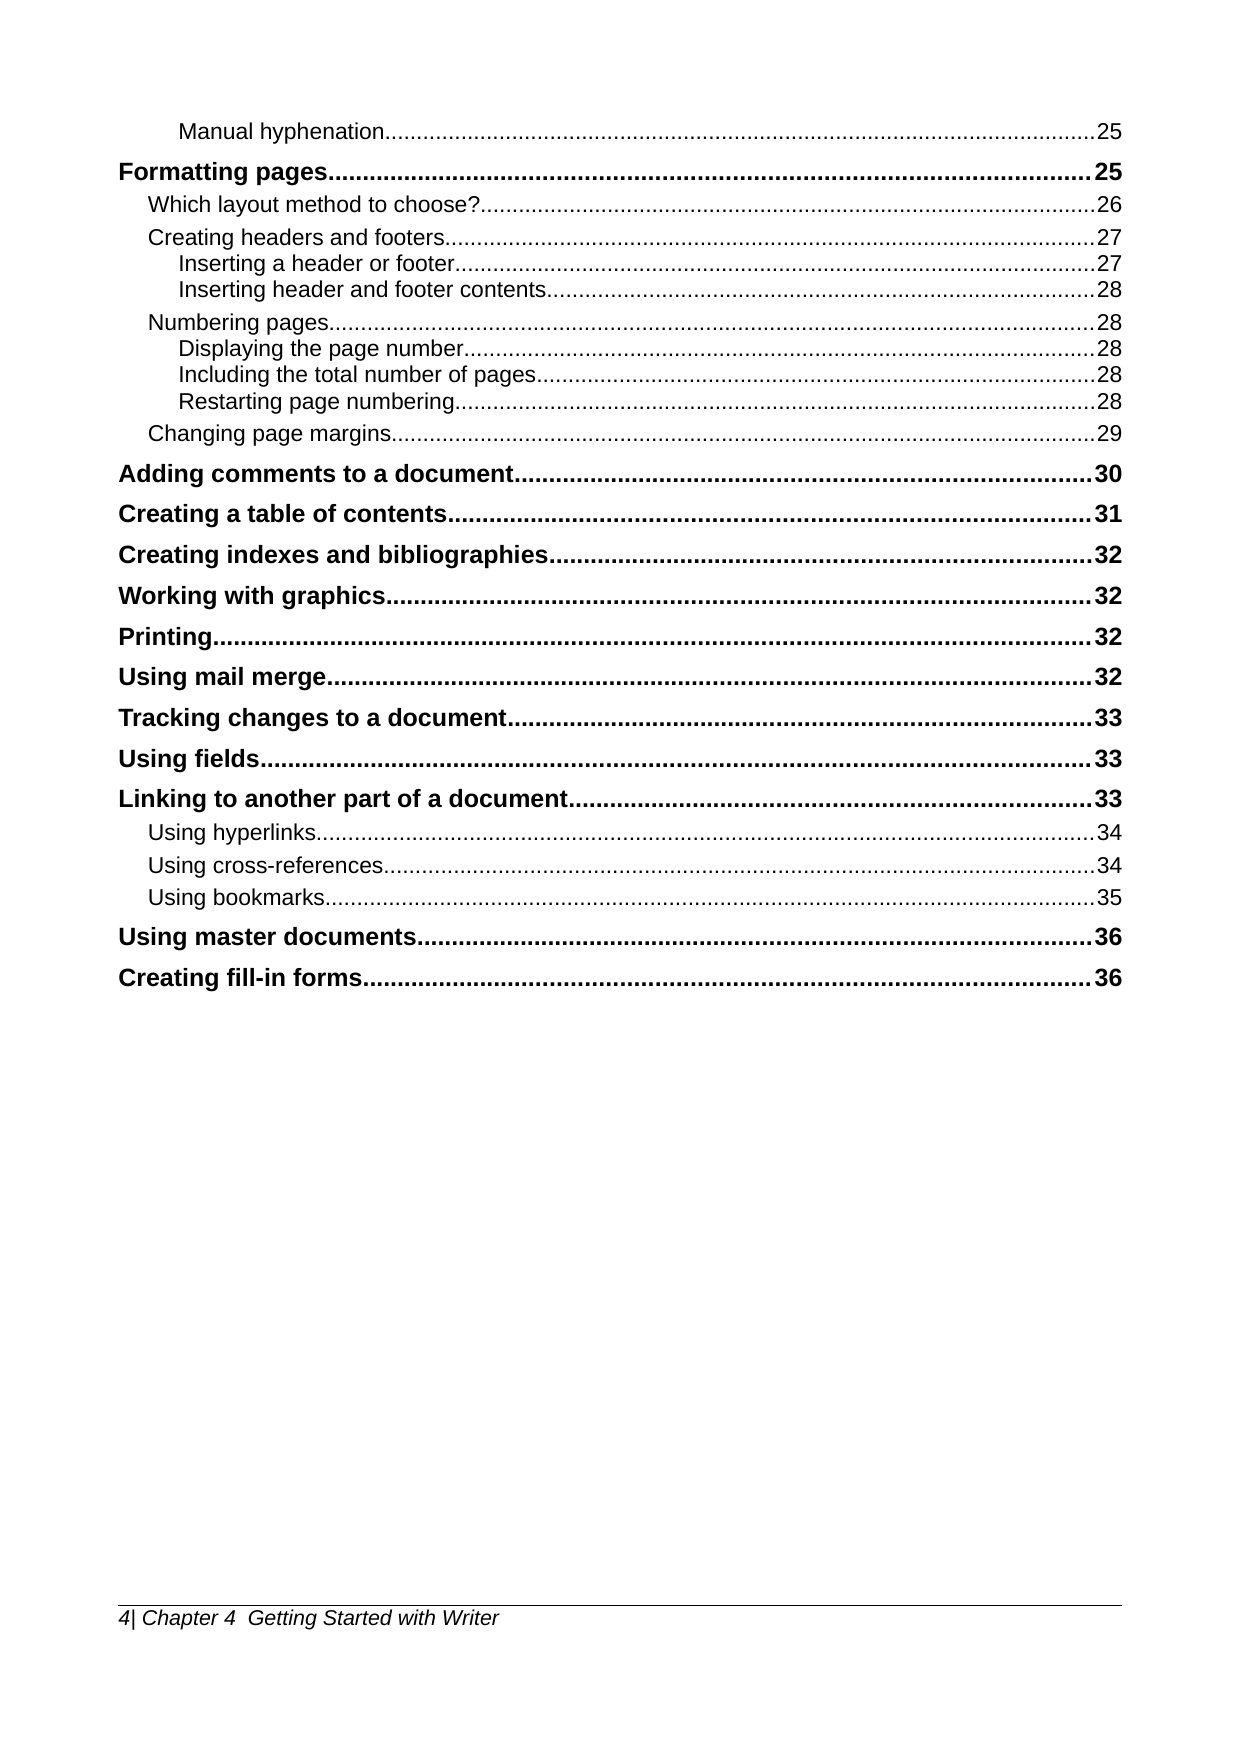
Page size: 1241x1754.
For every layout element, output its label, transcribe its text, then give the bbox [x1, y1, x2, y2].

text Using master documents 36 [118, 922, 1122, 951]
text Printing 32 [118, 621, 1122, 650]
text Displaying the page number 28 [178, 335, 1122, 361]
text Using bookmarks 35 [148, 884, 1122, 910]
text Inserting a header or footer 27 [178, 250, 1122, 276]
text Tracking changes to a document 33 [118, 703, 1122, 732]
text Using cross-references 34 [148, 852, 1122, 878]
text Using mail merge 32 [118, 662, 1122, 691]
text Creating a table of contents 31 [118, 499, 1122, 528]
text Using fields 33 [118, 744, 1122, 772]
text Linking to another part of a document 33 [118, 784, 1122, 813]
text Creating headers and footers 27 [148, 224, 1122, 250]
text Restarting page numbering 28 [178, 388, 1122, 414]
text Creating indexes and bibliographies 32 [118, 540, 1122, 569]
text Adding comments to a document 30 [118, 458, 1122, 487]
text Numbering pages 28 [148, 309, 1122, 335]
text Creating fill-in forms 36 [118, 963, 1122, 992]
text Working with graphics 32 [118, 581, 1122, 609]
text Using hyperlinks 34 [148, 819, 1122, 846]
text Including the total number of pages 28 [178, 361, 1122, 388]
text Which layout method to choose? 26 [148, 191, 1122, 218]
text Manual hyphenation 25 [178, 118, 1122, 144]
text Changing page margins 29 [148, 420, 1122, 447]
text Formatting pages 25 [118, 156, 1122, 185]
text Inserting header and footer contents 28 [178, 276, 1122, 303]
